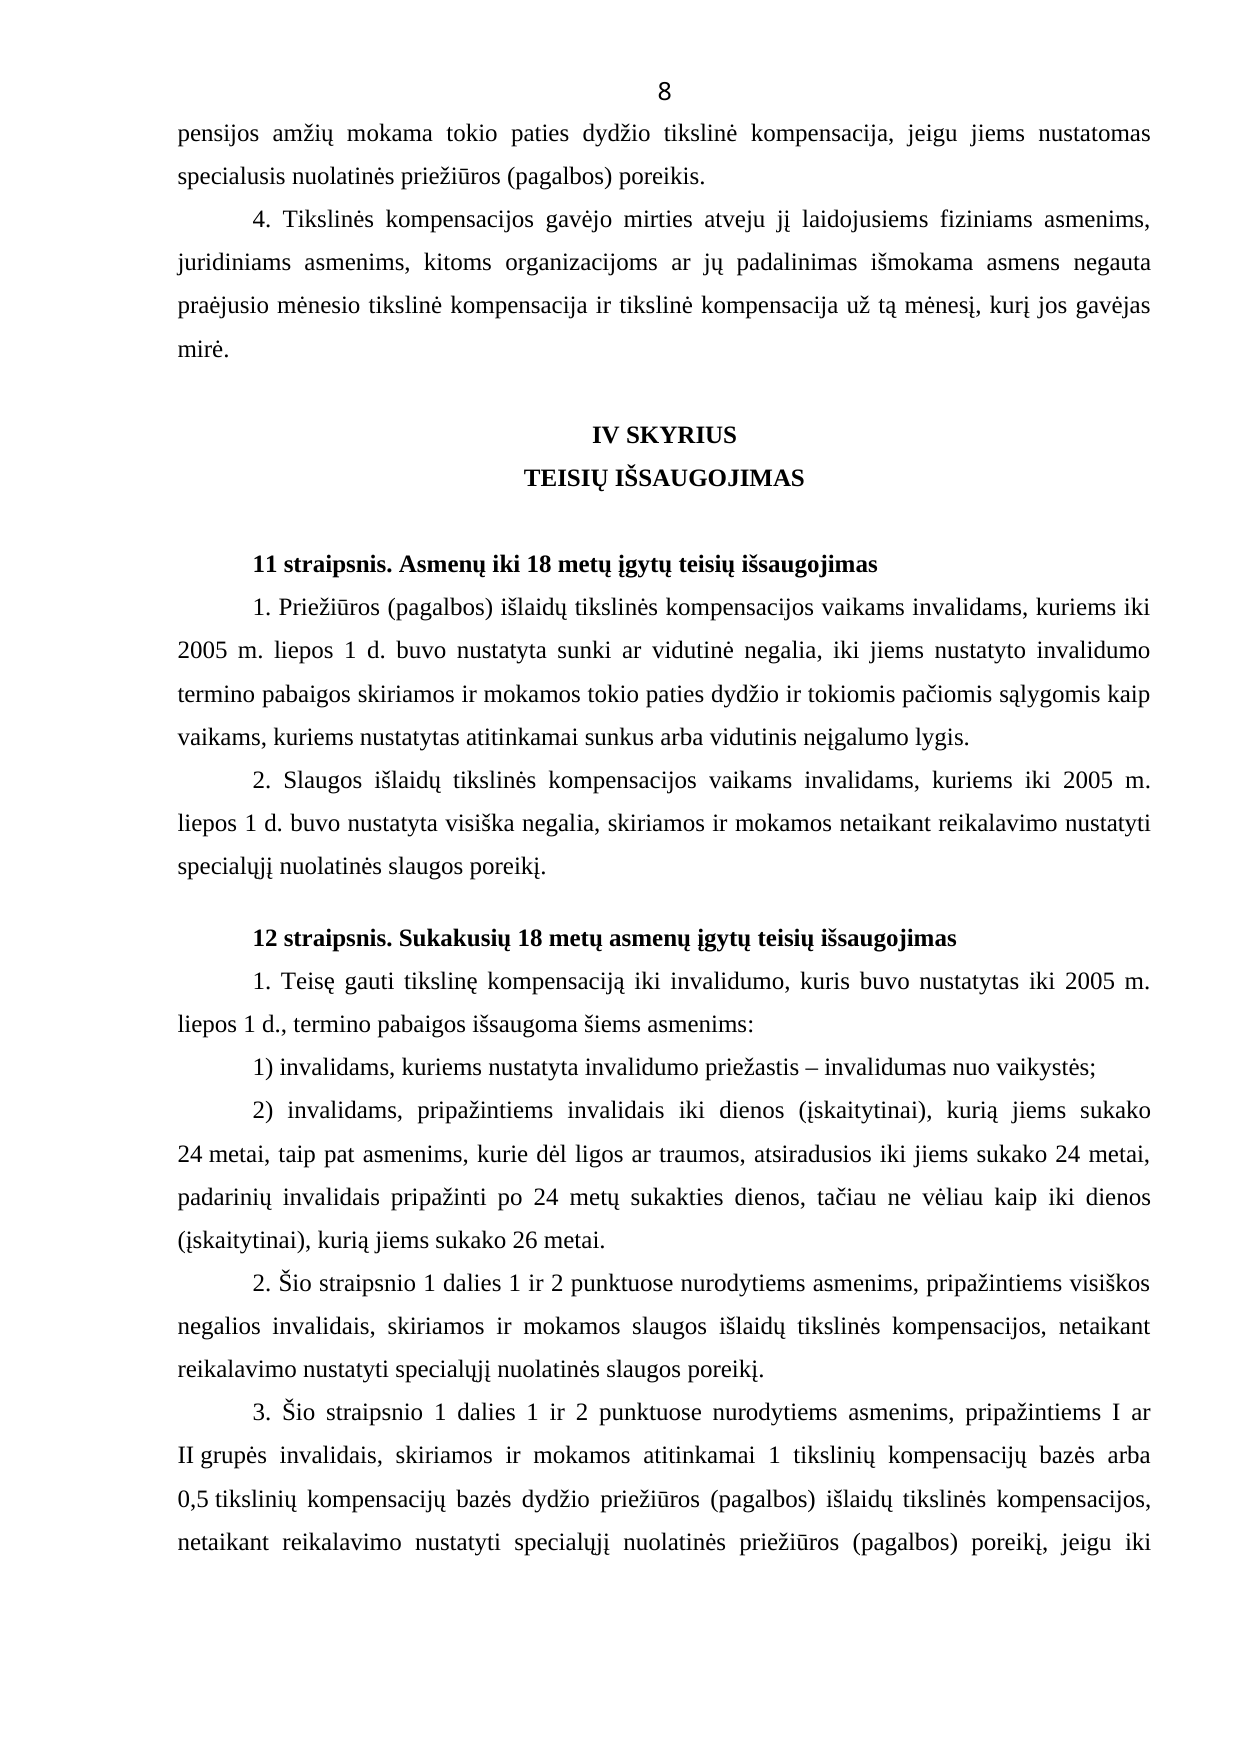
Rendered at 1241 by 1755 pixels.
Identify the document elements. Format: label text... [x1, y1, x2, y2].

text 1. Teisę gauti tikslinę kompensaciją iki invalidumo, kuris buvo nustatytas iki 2005 m. liepos 1 d., termino pabaigos išsaugoma šiems asmenims: [177, 966, 1152, 1038]
text 4. Tikslinės kompensacijos gavėjo mirties atveju jį laidojusiems fiziniams asmenims, juridiniams asmenims, kitoms organizacijoms ar jų padalinimas išmokama asmens negauta praėjusio mėnesio tikslinė kompensacija ir tikslinė kompensacija už tą mėnesį, kurį jos gavėjas mirė. [177, 204, 1152, 362]
text 2) invalidams, pripažintiems invalidais iki dienos (įskaitytinai), kurią jiems sukako 24 metai, taip pat asmenims, kurie dėl ligos ar traumos, atsiradusios iki jiems sukako 24 metai, padarinių invalidais pripažinti po 24 metų sukakties dienos, tačiau ne vėliau kaip iki dienos (įskaitytinai), kurią jiems sukako 26 metai. [177, 1096, 1152, 1254]
text 3. Šio straipsnio 1 dalies 1 ir 2 punktuose nurodytiems asmenims, pripažintiems I ar II grupės invalidais, skiriamos ir mokamos atitinkamai 1 tikslinių kompensacijų bazės arba 0,5 tikslinių kompensacijų bazės dydžio priežiūros (pagalbos) išlaidų tikslinės kompensacijos, netaikant reikalavimo nustatyti specialųjį nuolatinės priežiūros (pagalbos) poreikį, jeigu iki [177, 1397, 1152, 1556]
text IV SKYRIUS [177, 420, 1152, 449]
text 11 straipsnis. Asmenų iki 18 metų įgytų teisių išsaugojimas [177, 549, 1152, 578]
text 12 straipsnis. Sukakusių 18 metų asmenų įgytų teisių išsaugojimas [177, 923, 1152, 952]
text TEISIŲ IŠSAUGOJIMAS [177, 463, 1152, 492]
text 1) invalidams, kuriems nustatyta invalidumo priežastis – invalidumas nuo vaikystės; [177, 1052, 1152, 1081]
text pensijos amžių mokama tokio paties dydžio tikslinė kompensacija, jeigu jiems nustatomas specialusis nuolatinės priežiūros (pagalbos) poreikis. [177, 118, 1152, 190]
text 2. Šio straipsnio 1 dalies 1 ir 2 punktuose nurodytiems asmenims, pripažintiems visiškos negalios invalidais, skiriamos ir mokamos slaugos išlaidų tikslinės kompensacijos, netaikant reikalavimo nustatyti specialųjį nuolatinės slaugos poreikį. [177, 1268, 1152, 1383]
text 1. Priežiūros (pagalbos) išlaidų tikslinės kompensacijos vaikams invalidams, kuriems iki 2005 m. liepos 1 d. buvo nustatyta sunki ar vidutinė negalia, iki jiems nustatyto invalidumo termino pabaigos skiriamos ir mokamos tokio paties dydžio ir tokiomis pačiomis sąlygomis kaip vaikams, kuriems nustatytas atitinkamai sunkus arba vidutinis neįgalumo lygis. [177, 592, 1152, 751]
text 2. Slaugos išlaidų tikslinės kompensacijos vaikams invalidams, kuriems iki 2005 m. liepos 1 d. buvo nustatyta visiška negalia, skiriamos ir mokamos netaikant reikalavimo nustatyti specialųjį nuolatinės slaugos poreikį. [177, 765, 1152, 880]
